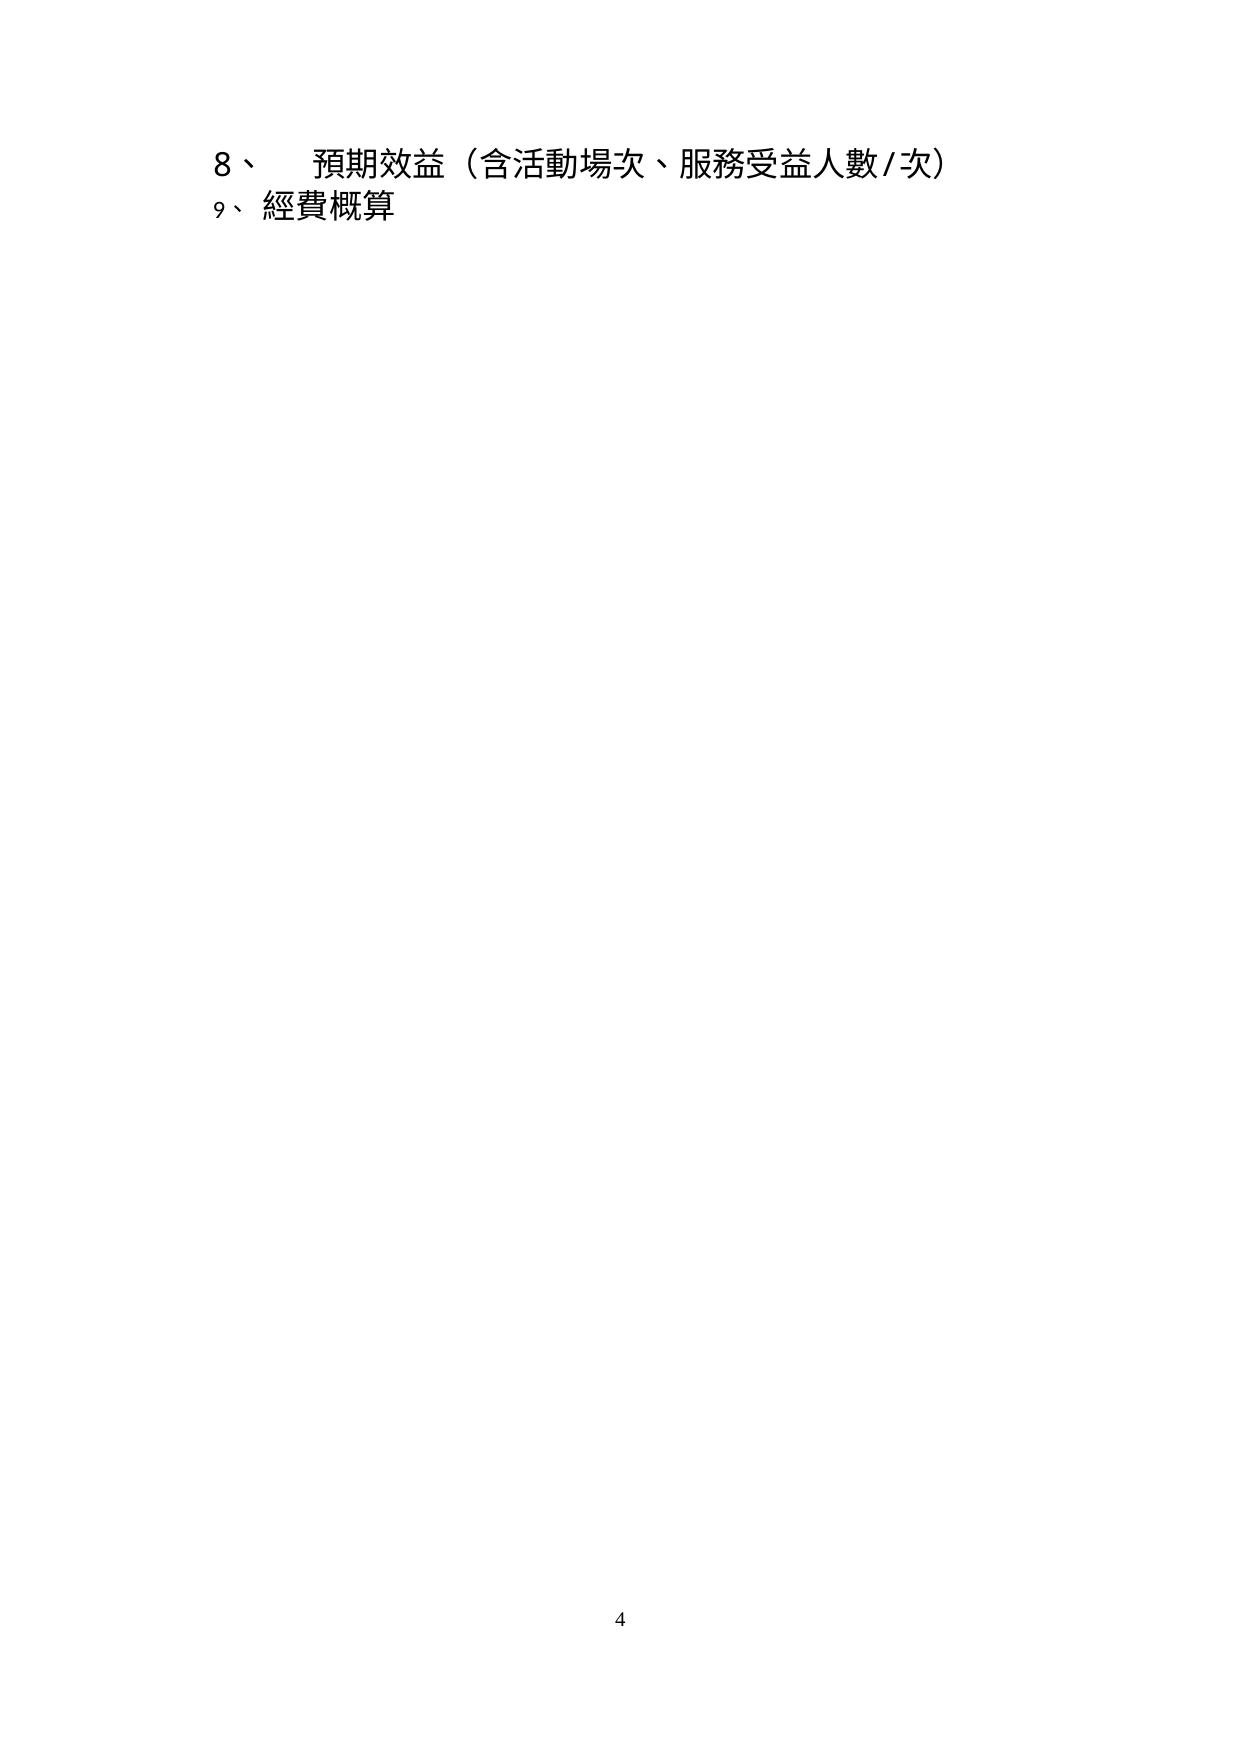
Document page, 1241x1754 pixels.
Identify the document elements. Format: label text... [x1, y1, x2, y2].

list 經費概算 [212, 185, 1128, 227]
list 預期效益（含活動場次、服務受益人數/次） [212, 143, 1128, 185]
